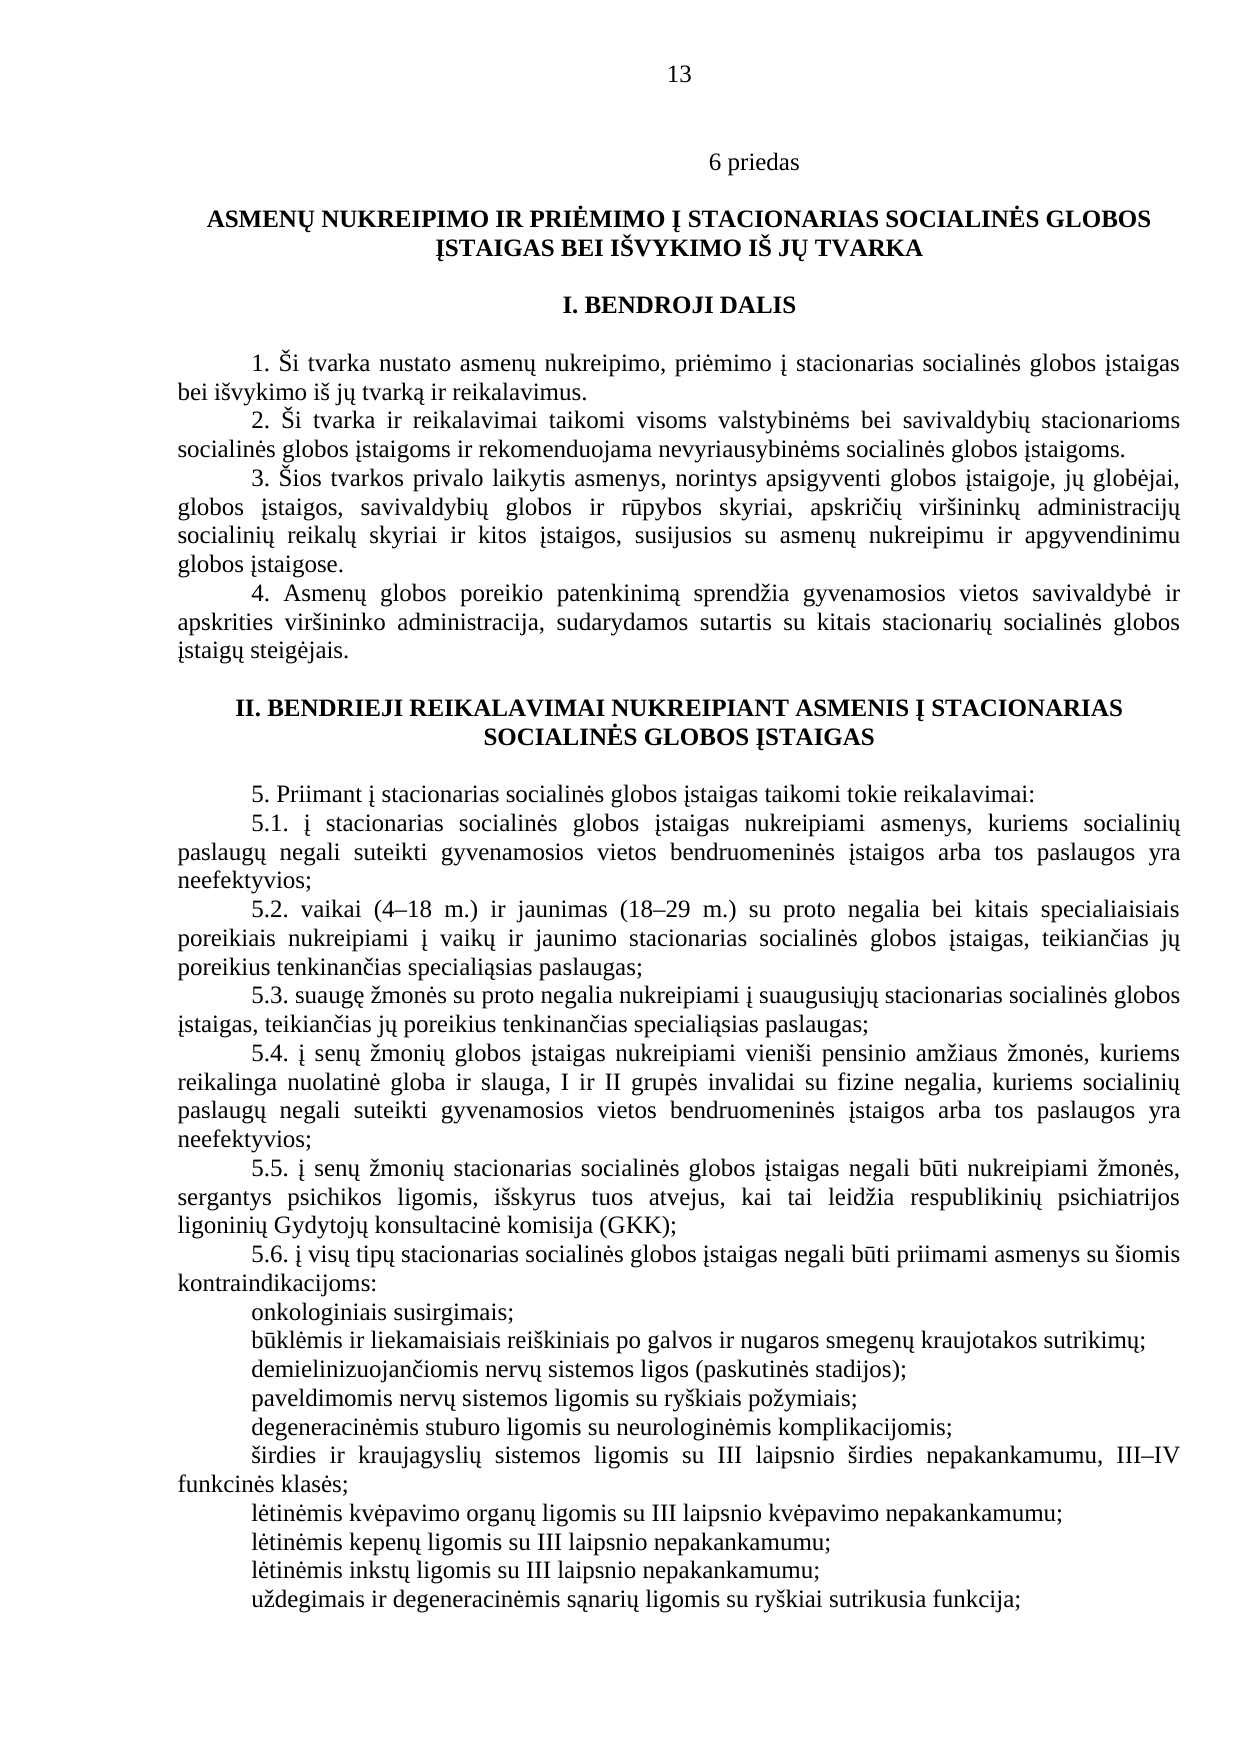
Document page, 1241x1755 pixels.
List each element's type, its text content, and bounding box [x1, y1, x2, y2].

text lėtinėmis kepenų ligomis su III laipsnio nepakankamumu; [177, 1527, 1181, 1556]
text demielinizuojančiomis nervų sistemos ligos (paskutinės stadijos); [177, 1354, 1181, 1383]
text 5.6. į visų tipų stacionarias socialinės globos įstaigas negali būti priimami asmenys su šiomis kontraindikacijoms: [177, 1239, 1181, 1297]
text 1. Ši tvarka nustato asmenų nukreipimo, priėmimo į stacionarias socialinės globos įstaigas bei išvykimo iš jų tvarką ir reikalavimus. [177, 348, 1181, 406]
text onkologiniais susirgimais; [177, 1297, 1181, 1326]
text širdies ir kraujagyslių sistemos ligomis su III laipsnio širdies nepakankamumu, III–IV funkcinės klasės; [177, 1441, 1181, 1498]
text 5. Priimant į stacionarias socialinės globos įstaigas taikomi tokie reikalavimai: [177, 779, 1181, 808]
text II. Bendrieji reikalavimai nukreipiant asmenis į stacionarias socialinės globos įstaigas [177, 693, 1181, 751]
text 5.1. į stacionarias socialinės globos įstaigas nukreipiami asmenys, kuriems socialinių paslaugų negali suteikti gyvenamosios vietos bendruomeninės įstaigos arba tos paslaugos yra neefektyvios; [177, 808, 1181, 894]
text būklėmis ir liekamaisiais reiškiniais po galvos ir nugaros smegenų kraujotakos sutrikimų; [177, 1326, 1181, 1354]
text 6 priedas [177, 147, 1181, 176]
text paveldimomis nervų sistemos ligomis su ryškiais požymiais; [177, 1383, 1181, 1412]
text uždegimais ir degeneracinėmis sąnarių ligomis su ryškiai sutrikusia funkcija; [177, 1584, 1181, 1613]
text 5.2. vaikai (4–18 m.) ir jaunimas (18–29 m.) su proto negalia bei kitais specialiaisiais poreikiais nukreipiami į vaikų ir jaunimo stacionarias socialinės globos įstaigas, teikiančias jų poreikius tenkinančias specialiąsias paslaugas; [177, 894, 1181, 981]
text degeneracinėmis stuburo ligomis su neurologinėmis komplikacijomis; [177, 1412, 1181, 1441]
text lėtinėmis inkstų ligomis su III laipsnio nepakankamumu; [177, 1556, 1181, 1584]
text 5.4. į senų žmonių globos įstaigas nukreipiami vieniši pensinio amžiaus žmonės, kuriems reikalinga nuolatinė globa ir slauga, I ir II grupės invalidai su fizine negalia, kuriems socialinių paslaugų negali suteikti gyvenamosios vietos bendruomeninės įstaigos arba tos paslaugos yra neefektyvios; [177, 1038, 1181, 1153]
text 2. Ši tvarka ir reikalavimai taikomi visoms valstybinėms bei savivaldybių stacionarioms socialinės globos įstaigoms ir rekomenduojama nevyriausybinėms socialinės globos įstaigoms. [177, 406, 1181, 463]
text 5.5. į senų žmonių stacionarias socialinės globos įstaigas negali būti nukreipiami žmonės, sergantys psichikos ligomis, išskyrus tuos atvejus, kai tai leidžia respublikinių psichiatrijos ligoninių Gydytojų konsultacinė komisija (GKK); [177, 1153, 1181, 1239]
text 3. Šios tvarkos privalo laikytis asmenys, norintys apsigyventi globos įstaigoje, jų globėjai, globos įstaigos, savivaldybių globos ir rūpybos skyriai, apskričių viršininkų administracijų socialinių reikalų skyriai ir kitos įstaigos, susijusios su asmenų nukreipimu ir apgyvendinimu globos įstaigose. [177, 463, 1181, 578]
text 4. Asmenų globos poreikio patenkinimą sprendžia gyvenamosios vietos savivaldybė ir apskrities viršininko administracija, sudarydamos sutartis su kitais stacionarių socialinės globos įstaigų steigėjais. [177, 578, 1181, 664]
text lėtinėmis kvėpavimo organų ligomis su III laipsnio kvėpavimo nepakankamumu; [177, 1498, 1181, 1527]
text I. Bendroji dalis [177, 291, 1181, 319]
text 5.3. suaugę žmonės su proto negalia nukreipiami į suaugusiųjų stacionarias socialinės globos įstaigas, teikiančias jų poreikius tenkinančias specialiąsias paslaugas; [177, 981, 1181, 1038]
text ASMENŲ NUKREIPIMO IR PRIĖMIMO Į STACIONARIAS SOCIALINĖS GLOBOS ĮSTAIGAS BEI IŠVYKIMO IŠ JŲ TVARKA [177, 204, 1181, 262]
